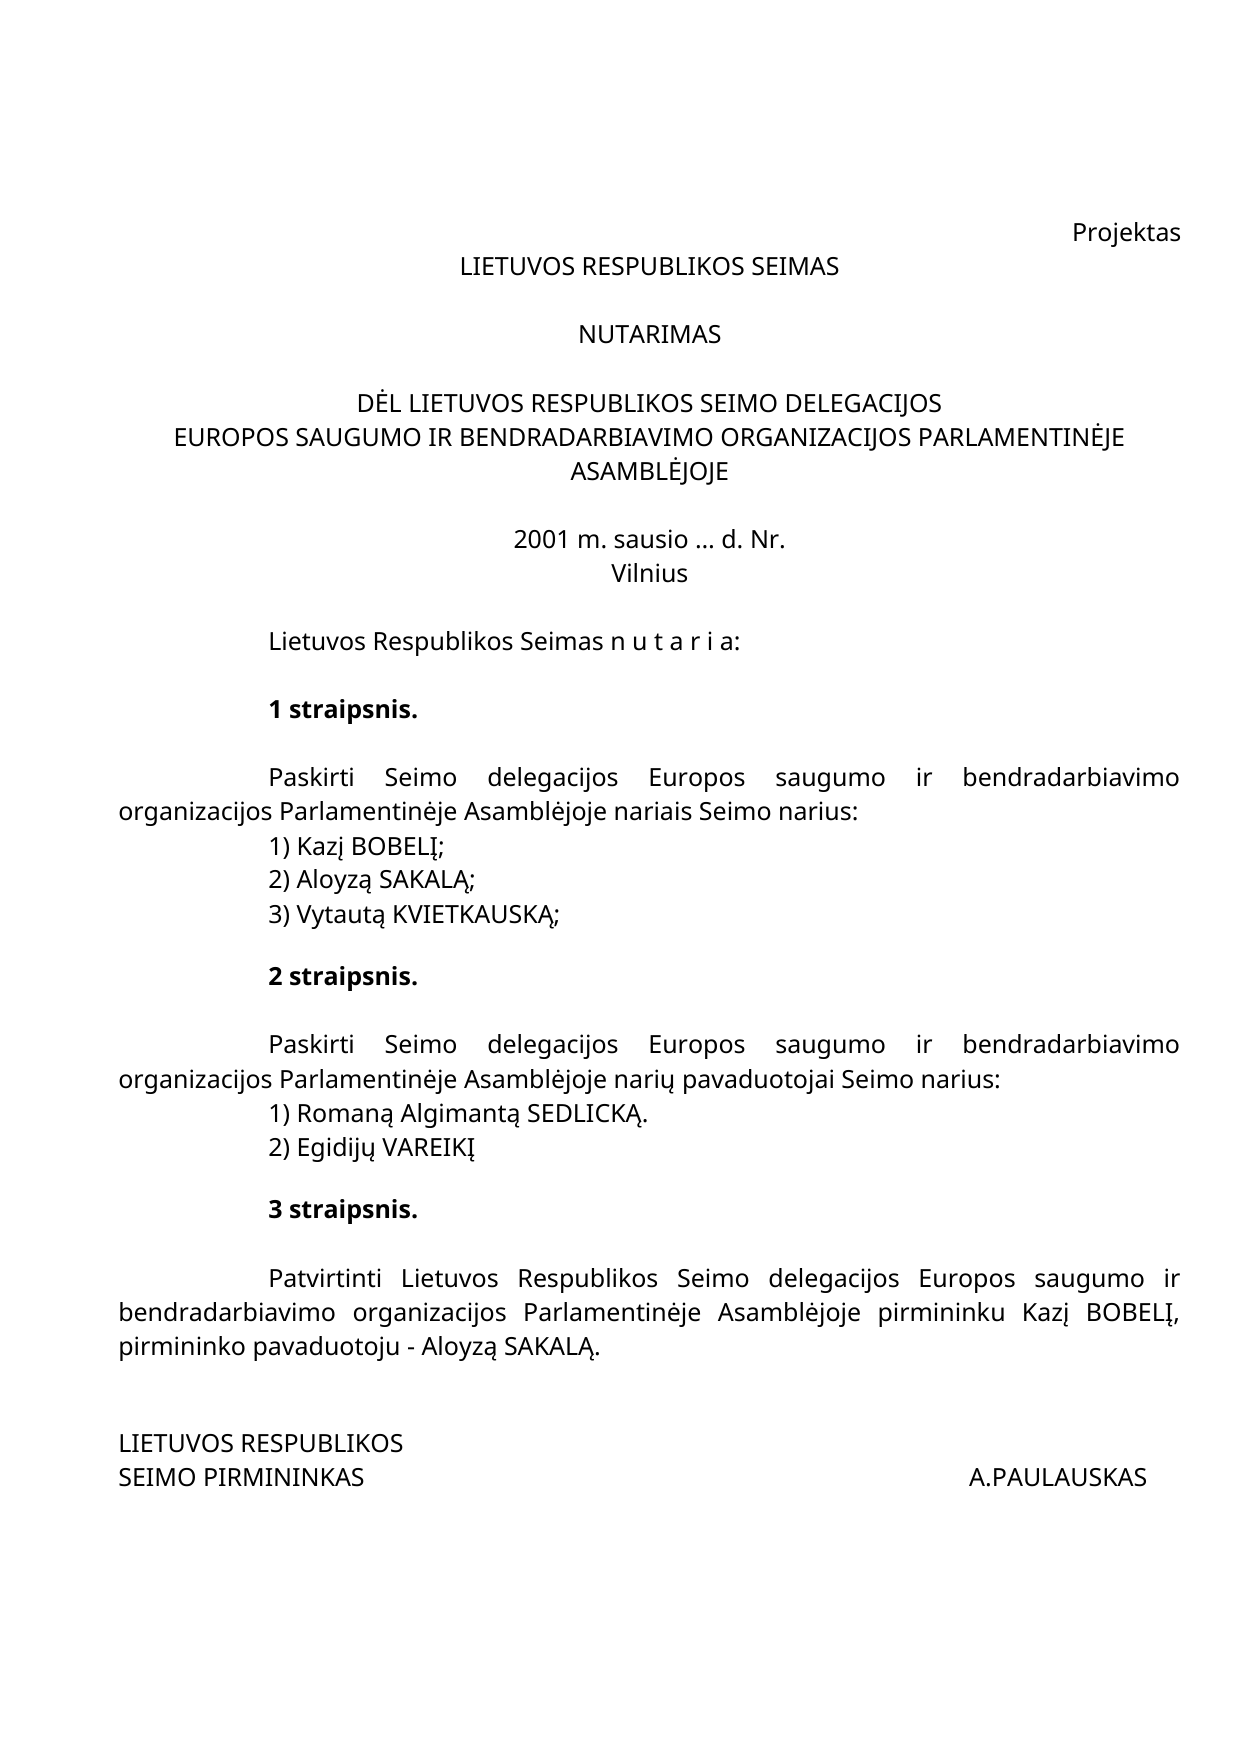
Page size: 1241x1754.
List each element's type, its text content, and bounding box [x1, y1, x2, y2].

text Projektas [118, 215, 1181, 249]
text 2001 m. sausio … d. Nr. [118, 522, 1181, 556]
text Paskirti Seimo delegacijos Europos saugumo ir bendradarbiavimo organizacijos Parlamentinėje Asamblėjoje nariais Seimo narius: [118, 760, 1181, 828]
text DĖL LIETUVOS RESPUBLIKOS SEIMO DELEGACIJOS [118, 385, 1181, 419]
text 2 straipsnis. [118, 959, 1181, 993]
text 1) Romaną Algimantą SEDLICKĄ. [118, 1095, 1181, 1129]
text SEIMO PIRMININKAS A.PAULAUSKAS [118, 1459, 1181, 1493]
text 3) Vytautą KVIETKAUSKĄ; [118, 896, 1181, 930]
text Paskirti Seimo delegacijos Europos saugumo ir bendradarbiavimo organizacijos Parlamentinėje Asamblėjoje narių pavaduotojai Seimo narius: [118, 1027, 1181, 1095]
text 2) Egidijų VAREIKĮ [118, 1129, 1181, 1163]
text Lietuvos Respublikos Seimas n u t a r i a: [118, 624, 1181, 658]
text 1 straipsnis. [118, 692, 1181, 726]
text EUROPOS SAUGUMO IR BENDRADARBIAVIMO ORGANIZACIJOS PARLAMENTINĖJE ASAMBLĖJOJE [118, 419, 1181, 487]
text LIETUVOS RESPUBLIKOS SEIMAS [118, 249, 1181, 283]
text LIETUVOS RESPUBLIKOS [118, 1425, 1181, 1459]
text Patvirtinti Lietuvos Respublikos Seimo delegacijos Europos saugumo ir bendradarbiavimo organizacijos Parlamentinėje Asamblėjoje pirmininku Kazį BOBELĮ, pirmininko pavaduotoju - Aloyzą SAKALĄ. [118, 1260, 1181, 1362]
text 1) Kazį BOBELĮ; [118, 828, 1181, 862]
text NUTARIMAS [118, 317, 1181, 351]
text 3 straipsnis. [118, 1192, 1181, 1226]
text Vilnius [118, 556, 1181, 590]
text 2) Aloyzą SAKALĄ; [118, 862, 1181, 896]
